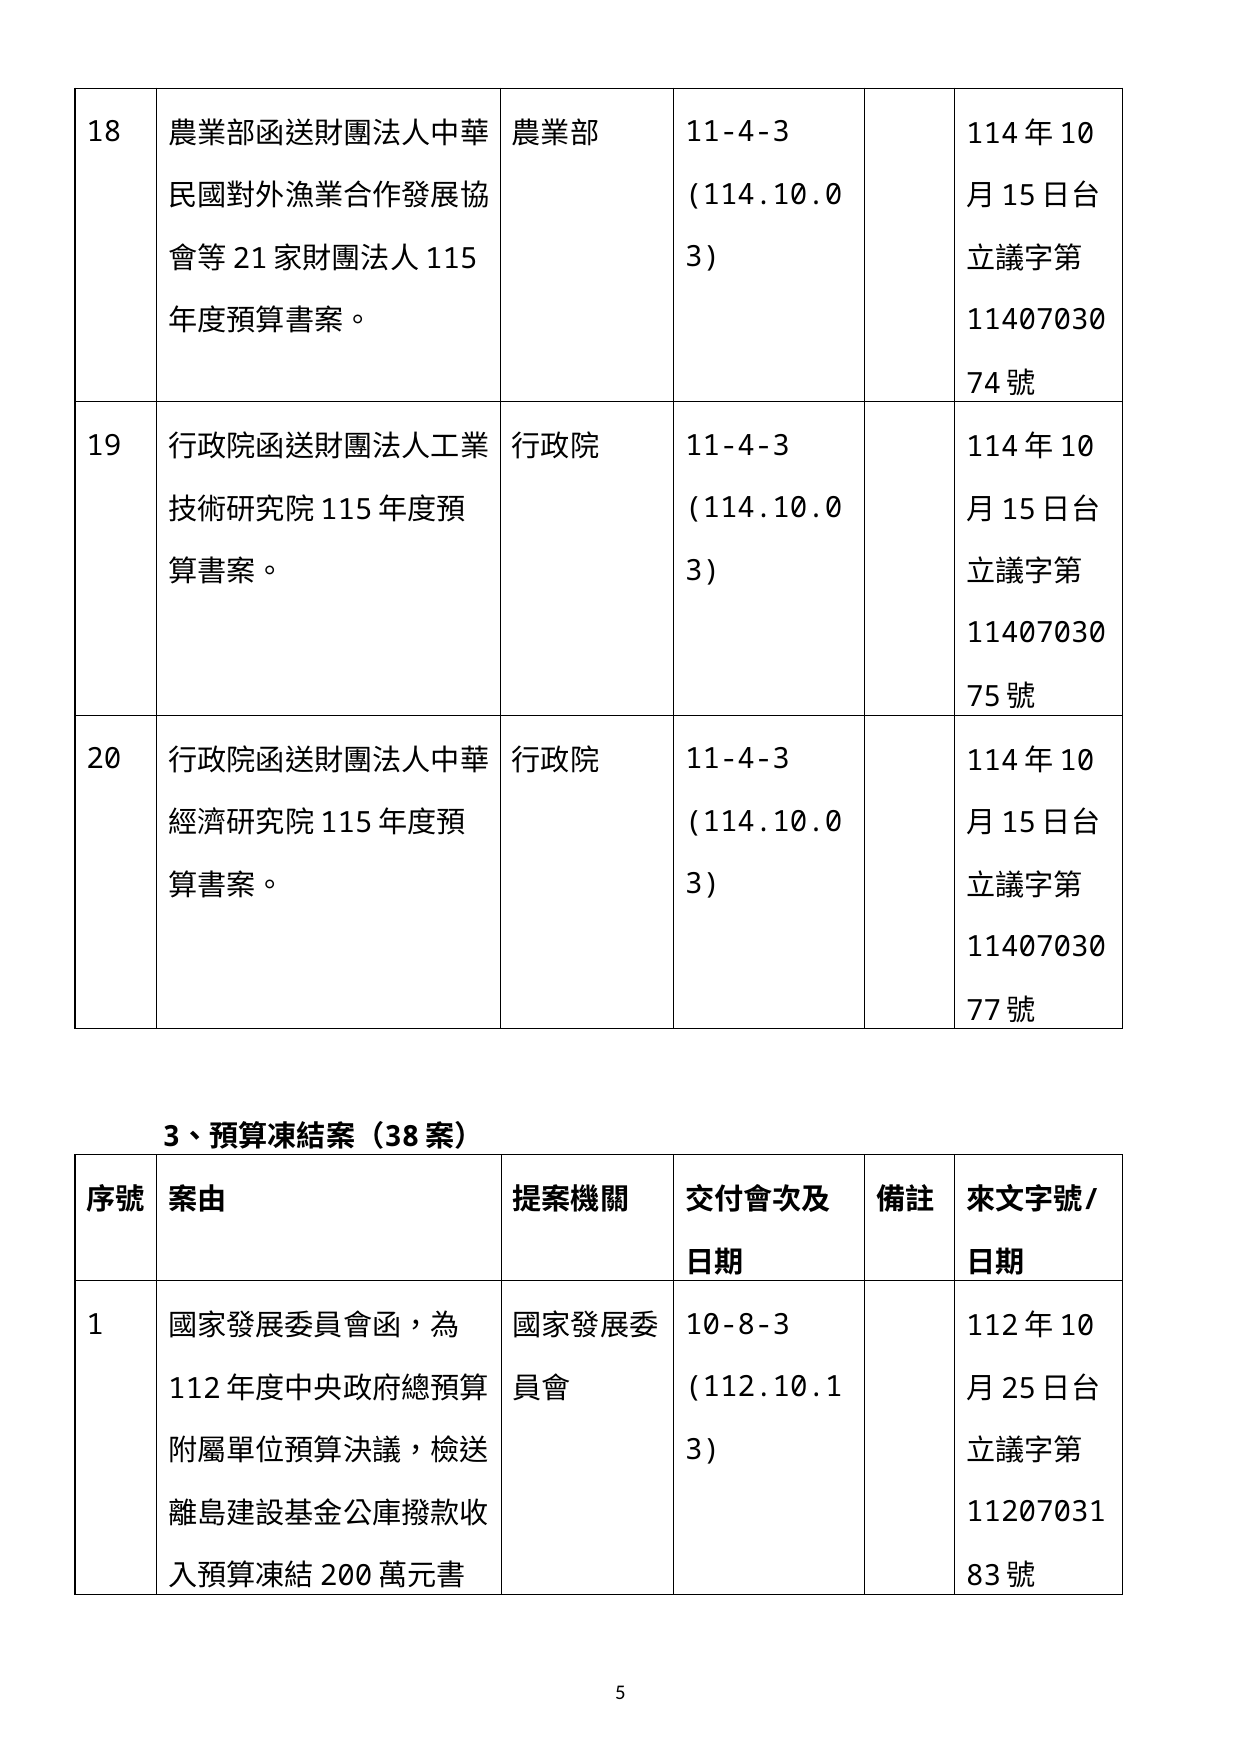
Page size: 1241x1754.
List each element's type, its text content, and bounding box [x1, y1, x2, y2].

table_cell 行政院函送財團法人工業技術研究院115年度預算書案。 [157, 402, 500, 715]
table_cell 114年10月15日台立議字第1140703077號 [955, 716, 1122, 1028]
table_cell 112年10月25日台立議字第1120703183號 [955, 1281, 1122, 1594]
table_cell 1 [76, 1281, 156, 1594]
table_header 交付會次及日期 [674, 1155, 864, 1280]
table_cell 114年10月15日台立議字第1140703075號 [955, 402, 1122, 715]
table_cell 行政院 [501, 716, 673, 1028]
table_header 案由 [157, 1155, 501, 1280]
table_cell [865, 402, 954, 715]
table_cell 行政院函送財團法人中華經濟研究院115年度預算書案。 [157, 716, 500, 1028]
table_cell [865, 1281, 954, 1594]
table_header 來文字號/日期 [955, 1155, 1122, 1280]
table_cell 國家發展委員會函，為112年度中央政府總預算附屬單位預算決議，檢送離島建設基金公庫撥款收入預算凍結200萬元書 [157, 1281, 501, 1594]
table_cell 國家發展委員會 [502, 1281, 673, 1594]
table_cell 11-4-3 (114.10.03) [674, 89, 864, 401]
table_cell 農業部函送財團法人中華民國對外漁業合作發展協會等21家財團法人115年度預算書案。 [157, 89, 500, 401]
table_cell 農業部 [501, 89, 673, 401]
table_header 備註 [865, 1155, 954, 1280]
table_cell 18 [76, 89, 156, 401]
table_cell 19 [76, 402, 156, 715]
table_cell 10-8-3 (112.10.13) [674, 1281, 864, 1594]
table_header 序號 [76, 1155, 156, 1280]
table_header 提案機關 [502, 1155, 673, 1280]
table_cell [865, 89, 954, 401]
table_cell 11-4-3 (114.10.03) [674, 716, 864, 1028]
text 3、預算凍結案（38案） [75, 1092, 1165, 1154]
table_cell 114年10月15日台立議字第1140703074號 [955, 89, 1122, 401]
table_cell 11-4-3 (114.10.03) [674, 402, 864, 715]
table_cell 20 [76, 716, 156, 1028]
table_cell 行政院 [501, 402, 673, 715]
table_cell [865, 716, 954, 1028]
